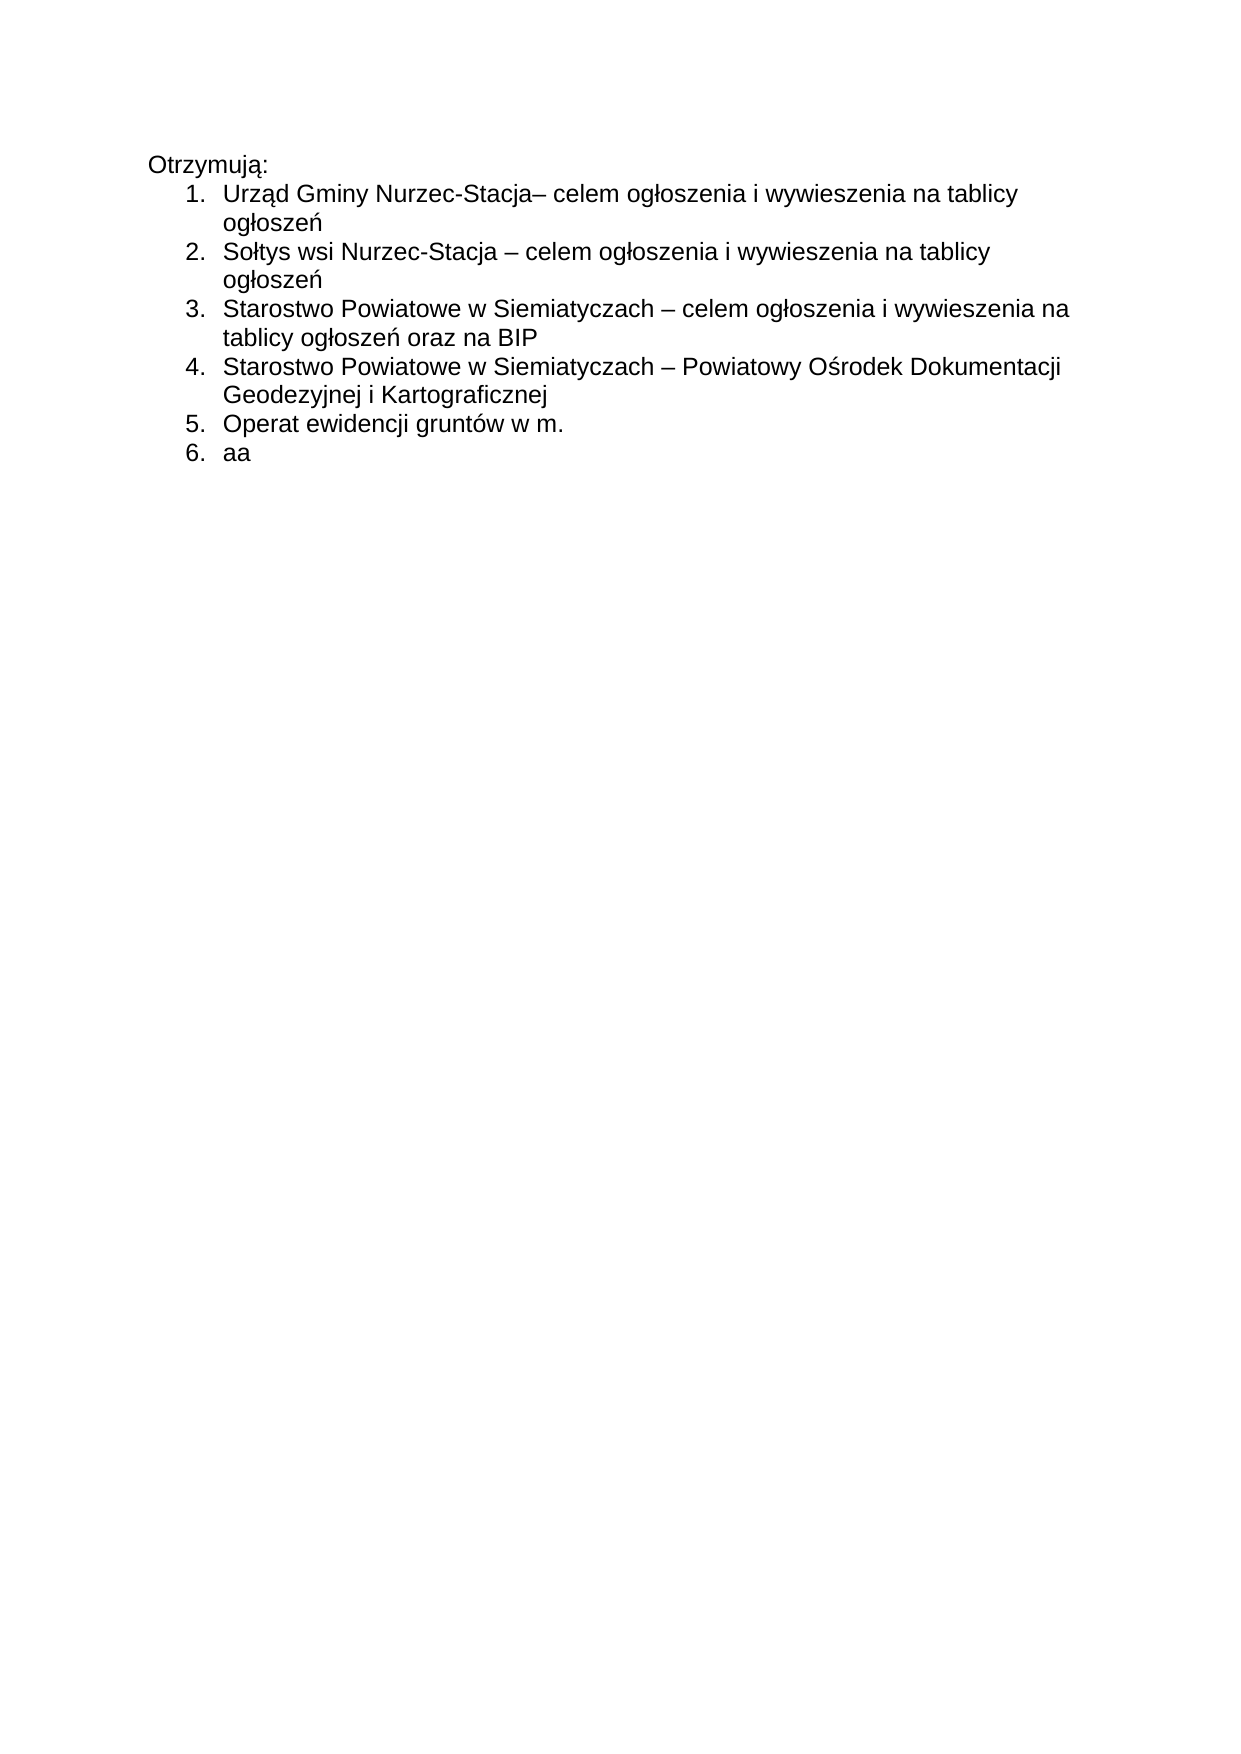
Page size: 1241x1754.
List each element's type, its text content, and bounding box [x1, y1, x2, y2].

list Starostwo Powiatowe w Siemiatyczach – celem ogłoszenia i wywieszenia na tablicy ogłoszeń oraz na BIP [185, 294, 1093, 352]
text Otrzymują: [148, 150, 1093, 179]
list Sołtys wsi Nurzec-Stacja – celem ogłoszenia i wywieszenia na tablicy ogłoszeń [185, 237, 1093, 294]
list Urząd Gminy Nurzec-Stacja– celem ogłoszenia i wywieszenia na tablicy ogłoszeń [185, 179, 1093, 237]
list aa [185, 438, 1093, 467]
list Starostwo Powiatowe w Siemiatyczach – Powiatowy Ośrodek Dokumentacji Geodezyjnej i Kartograficznej [185, 352, 1093, 409]
list Operat ewidencji gruntów w m. [185, 409, 1093, 438]
